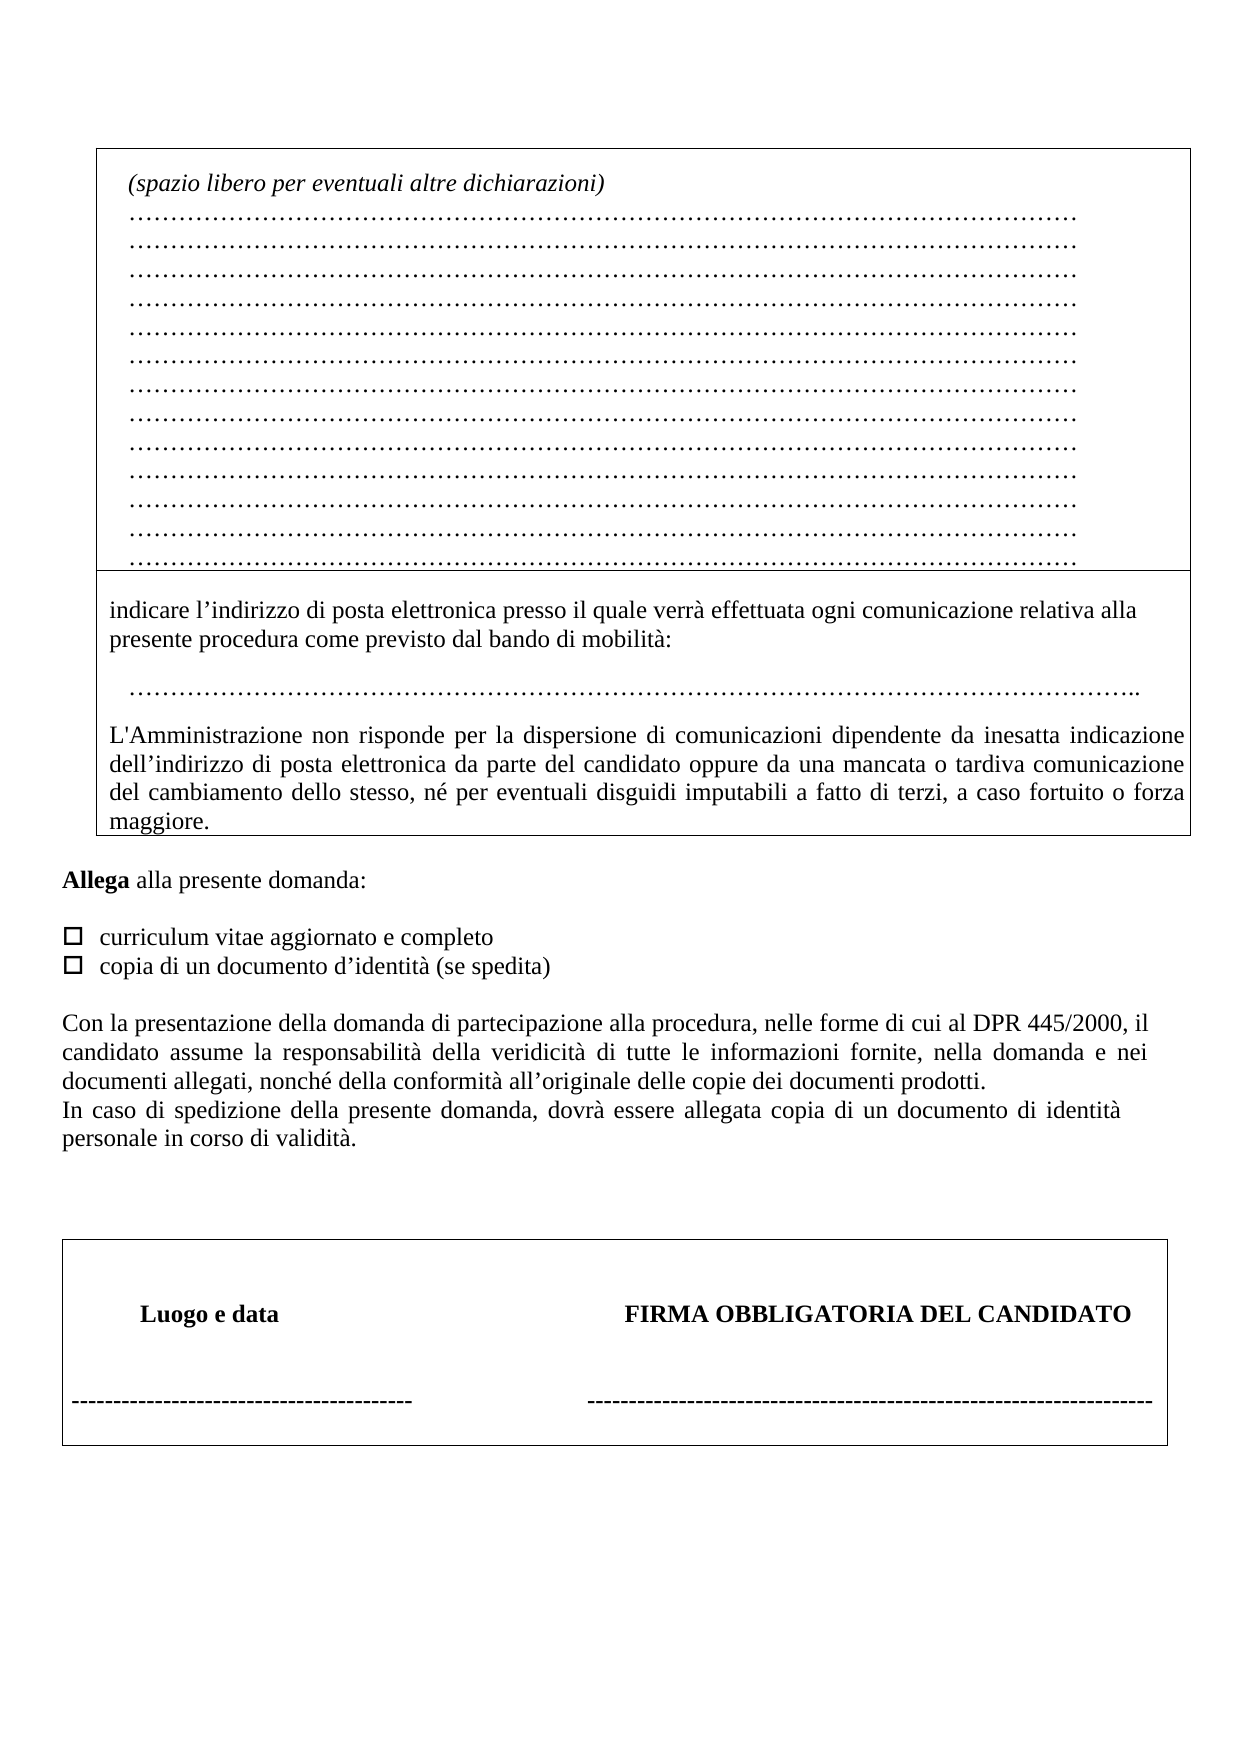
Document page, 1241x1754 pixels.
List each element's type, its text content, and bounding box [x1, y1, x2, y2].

table_cell (spazio libero per eventuali altre dichiarazioni) …………………………………………………………………………………………………… …………………………………………………………………………………………………… …………………………………………………………………………………………………… …………………………………………………………………………………………………… …………………………………………………………………………………………………… …………………………………………………………………………………………………… …………………………………………………………………………………………………… …………………………………………………………………………………………………… …………………………………………………………………………………………………… …………………………………………………………………………………………………… …………………………………………………………………………………………………… …………………………………………………………………………………………………… …………………………………………………………………………………………………… [97, 149, 1190, 570]
text In caso di spedizione della presente domanda, dovrà essere allegata copia di un documento di identità personale in corso di validità. [62, 1095, 1122, 1152]
table_cell [73, 148, 96, 570]
text ----------------------------------------- -------------------------------------------------------------------- [63, 1382, 1167, 1414]
table_cell [73, 570, 96, 835]
list curriculum vitae aggiornato e completo [118, 922, 1149, 951]
list copia di un documento d’identità (se spedita) [118, 951, 1149, 980]
text Allega alla presente domanda: [62, 865, 1149, 893]
text Con la presentazione della domanda di partecipazione alla procedura, nelle forme di cui al DPR 445/2000, il candidato assume la responsabilità della veridicità di tutte le informazioni fornite, nella domanda e nei documenti allegati, nonché della conformità all’originale delle copie dei documenti prodotti. [62, 1008, 1149, 1095]
table_cell indicare l’indirizzo di posta elettronica presso il quale verrà effettuata ogni comunicazione relativa alla presente procedura come previsto dal bando di mobilità: ………………………………………………………………………………………………………….. L'Amministrazione non risponde per la dispersione di comunicazioni dipendente da inesatta indicazione dell’indirizzo di posta elettronica da parte del candidato oppure da una mancata o tardiva comunicazione del cambiamento dello stesso, né per eventuali disguidi imputabili a fatto di terzi, a caso fortuito o forza maggiore. [97, 571, 1190, 835]
text Luogo e data FIRMA OBBLIGATORIA DEL CANDIDATO [63, 1296, 1167, 1328]
